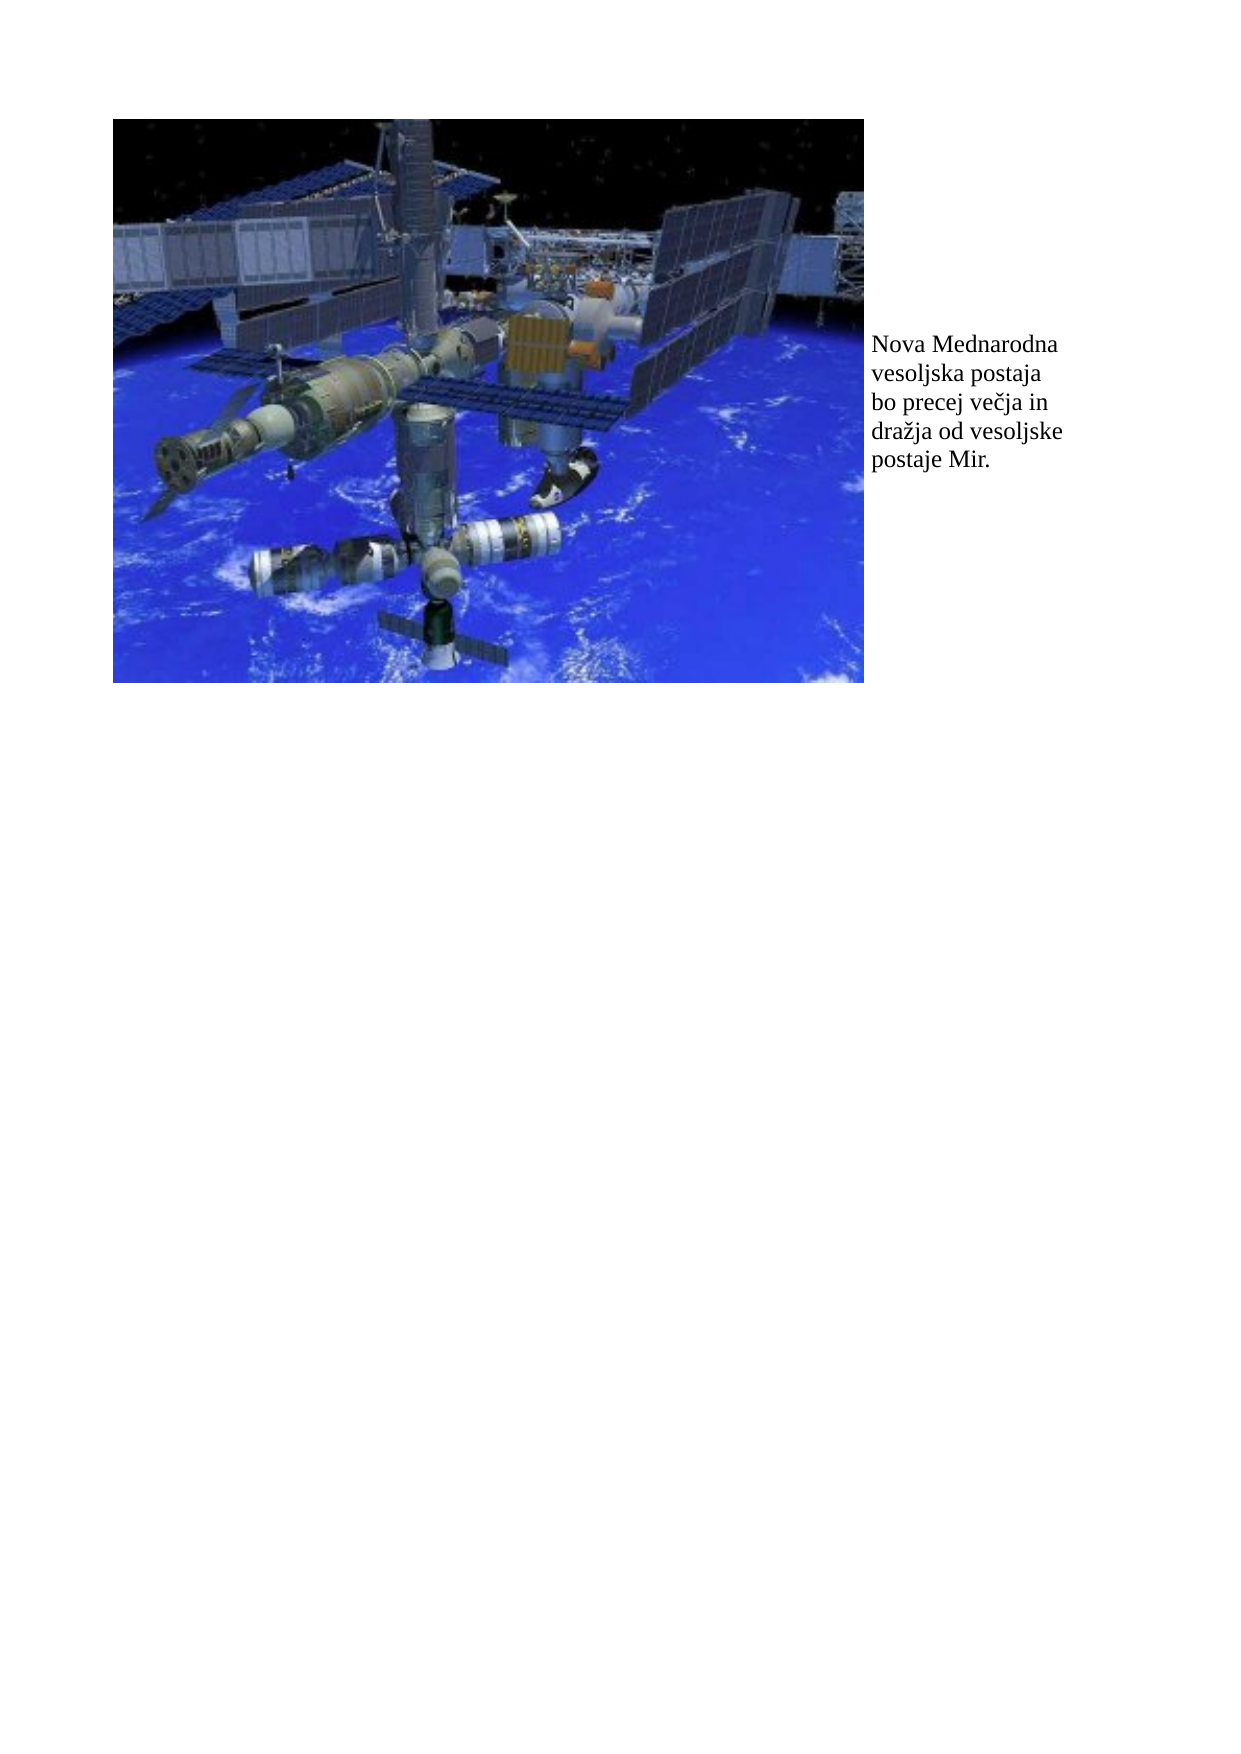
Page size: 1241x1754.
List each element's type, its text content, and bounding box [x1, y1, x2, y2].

picture [113, 119, 864, 683]
table_header Nova Mednarodna vesoljska postaja bo precej večja in dražja od vesoljske postaje Mir. [870, 118, 1066, 684]
table_header [112, 118, 870, 684]
